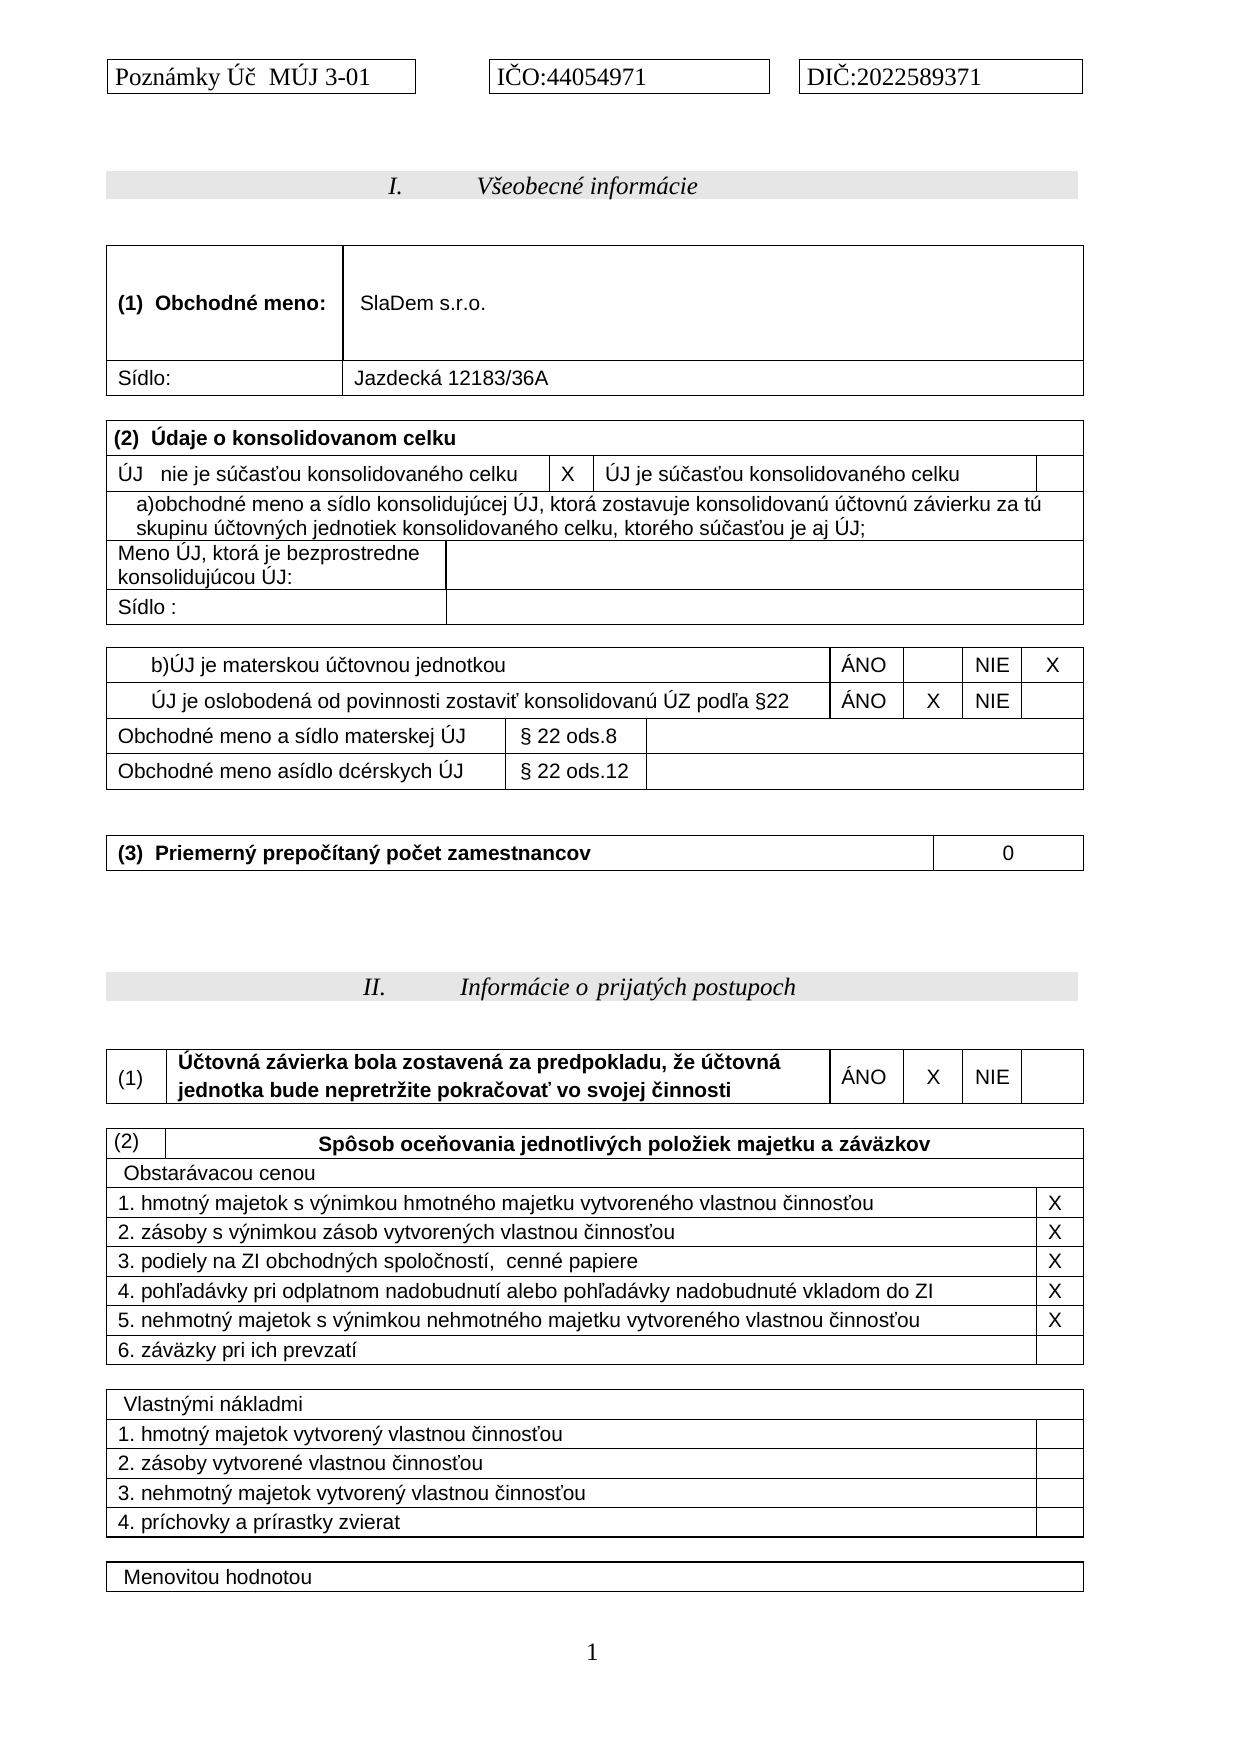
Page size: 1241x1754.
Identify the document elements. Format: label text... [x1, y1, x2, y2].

table_cell [647, 719, 1083, 753]
table_header Obchodné meno: [107, 246, 342, 359]
table_header [1022, 1050, 1083, 1103]
table_header NIE [963, 1050, 1021, 1103]
table_header X [904, 1050, 962, 1103]
table_cell [1037, 1336, 1083, 1364]
list Všeobecné informácie [106, 171, 1078, 199]
table_header [107, 1050, 166, 1103]
table_header SlaDem s.r.o. [344, 246, 1083, 359]
table_cell [647, 754, 1083, 788]
table_cell § 22 ods.12 [506, 754, 646, 788]
table_cell [447, 590, 1083, 624]
table_header [904, 648, 962, 682]
table_cell 3. podiely na ZI obchodných spoločností, cenné papiere [107, 1247, 1036, 1276]
table_cell [1037, 1449, 1083, 1477]
table_cell [1037, 456, 1083, 491]
table_cell Obchodné meno asídlo dcérskych ÚJ [107, 754, 505, 788]
table_cell 2. zásoby vytvorené vlastnou činnosťou [107, 1449, 1036, 1477]
table_cell 1. hmotný majetok s výnimkou hmotného majetku vytvoreného vlastnou činnosťou [107, 1188, 1036, 1217]
table_cell X [550, 456, 593, 491]
table_header ÁNO [831, 648, 903, 682]
table_cell 2. zásoby s výnimkou zásob vytvorených vlastnou činnosťou [107, 1218, 1036, 1246]
table_cell ÚJ nie je súčasťou konsolidovaného celku [107, 456, 549, 491]
table_cell 5. nehmotný majetok s výnimkou nehmotného majetku vytvoreného vlastnou činnosťou [107, 1306, 1036, 1334]
table_header ÁNO [831, 1050, 903, 1103]
table_header Menovitou hodnotou [107, 1563, 1083, 1591]
table_header NIE [963, 648, 1021, 682]
table_header b)ÚJ je materskou účtovnou jednotkou [107, 648, 829, 682]
table_cell Obstarávacou cenou [107, 1159, 1083, 1187]
table_cell X [1037, 1277, 1083, 1305]
table_cell Meno ÚJ, ktorá je bezprostredne konsolidujúcou ÚJ: [107, 541, 445, 589]
table_header X [1022, 648, 1083, 682]
table_cell § 22 ods.8 [506, 719, 646, 753]
table_cell 3. nehmotný majetok vytvorený vlastnou činnosťou [107, 1479, 1036, 1507]
table_cell ÚJ je súčasťou konsolidovaného celku [594, 456, 1036, 491]
table_cell Obchodné meno a sídlo materskej ÚJ [107, 719, 505, 753]
table_header [107, 1129, 165, 1158]
table_cell Sídlo : [107, 590, 446, 624]
table_cell a)obchodné meno a sídlo konsolidujúcej ÚJ, ktorá zostavuje konsolidovanú účtovnú závierku za tú skupinu účtovných jednotiek konsolidovaného celku, ktorého súčasťou je aj ÚJ; [107, 492, 1083, 540]
table_cell X [1037, 1247, 1083, 1276]
table_cell Jazdecká 12183/36A [343, 361, 1083, 395]
table_cell X [1037, 1218, 1083, 1246]
table_cell Sídlo: [107, 361, 342, 395]
table_cell 1. hmotný majetok vytvorený vlastnou činnosťou [107, 1420, 1036, 1448]
table_cell [1037, 1508, 1083, 1536]
table_cell ÁNO [831, 683, 903, 718]
table_cell X [1037, 1306, 1083, 1334]
list Informácie o prijatých postupoch [106, 972, 1078, 1001]
table_cell [1022, 683, 1083, 718]
table_cell [1037, 1479, 1083, 1507]
table_cell X [904, 683, 962, 718]
table_header 0 [934, 836, 1083, 870]
table_cell 4. príchovky a prírastky zvierat [107, 1508, 1036, 1536]
table_cell [447, 541, 1083, 589]
table_header Údaje o konsolidovanom celku [107, 421, 1083, 455]
table_cell NIE [963, 683, 1021, 718]
table_cell X [1037, 1188, 1083, 1217]
table_cell ÚJ je oslobodená od povinnosti zostaviť konsolidovanú ÚZ podľa §22 [107, 683, 829, 718]
table_cell 6. záväzky pri ich prevzatí [107, 1336, 1036, 1364]
table_header Vlastnými nákladmi [107, 1390, 1083, 1418]
table_cell [1037, 1420, 1083, 1448]
table_header Účtovná závierka bola zostavená za predpokladu, že účtovná jednotka bude nepretržite pokračovať vo svojej činnosti [167, 1050, 829, 1103]
table_header Priemerný prepočítaný počet zamestnancov [107, 836, 933, 870]
table_cell 4. pohľadávky pri odplatnom nadobudnutí alebo pohľadávky nadobudnuté vkladom do ZI [107, 1277, 1036, 1305]
table_header Spôsob oceňovania jednotlivých položiek majetku a záväzkov [166, 1129, 1083, 1158]
